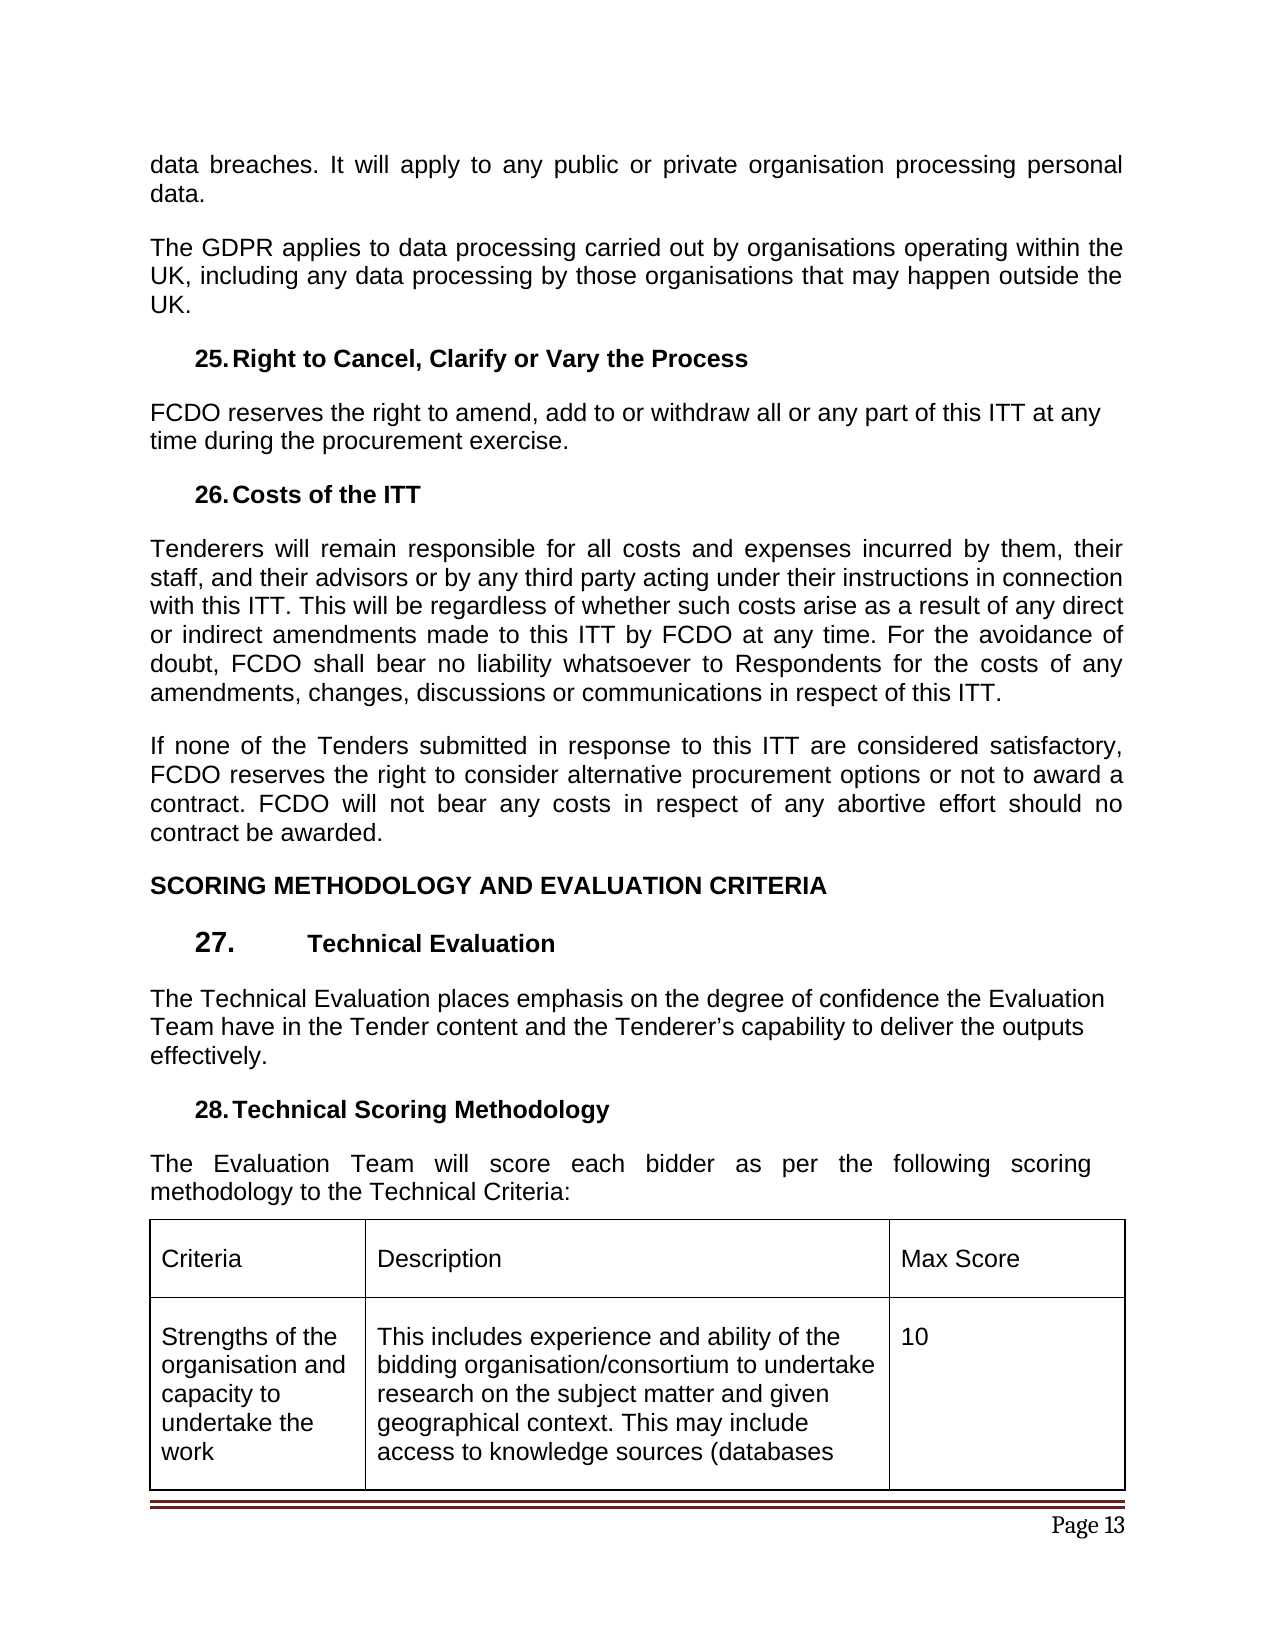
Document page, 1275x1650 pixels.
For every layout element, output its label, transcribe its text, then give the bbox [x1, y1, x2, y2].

table_cell Strengths of the organisation and capacity to undertake the work [151, 1298, 365, 1489]
table_cell This includes experience and ability of the bidding organisation/consortium to undertake research on the subject matter and given geographical context. This may include access to knowledge sources (databases [366, 1298, 889, 1489]
text The Technical Evaluation places emphasis on the degree of confidence the Evaluation Team have in the Tender content and the Tenderer’s capability to deliver the outputs effectively. [150, 983, 1125, 1070]
table_header Description [366, 1220, 889, 1296]
text Scoring Methodology and Evaluation Criteria [150, 871, 1125, 900]
subtitle Technical Evaluation [194, 925, 1125, 958]
text If none of the Tenders submitted in response to this ITT are considered satisfactory, FCDO reserves the right to consider alternative procurement options or not to award a contract. FCDO will not bear any costs in respect of any abortive effort should no contract be awarded. [150, 731, 1125, 846]
table_header Criteria [151, 1220, 365, 1296]
subtitle Technical Scoring Methodology [194, 1095, 1125, 1123]
table_header Max Score [890, 1220, 1124, 1296]
text data breaches. It will apply to any public or private organisation processing personal data. [150, 150, 1125, 207]
text The GDPR applies to data processing carried out by organisations operating within the UK, including any data processing by those organisations that may happen outside the UK. [150, 232, 1125, 319]
subtitle Right to Cancel, Clarify or Vary the Process [194, 344, 1125, 372]
text FCDO reserves the right to amend, add to or withdraw all or any part of this ITT at any time during the procurement exercise. [150, 397, 1125, 455]
text Tenderers will remain responsible for all costs and expenses incurred by them, their staff, and their advisors or by any third party acting under their instructions in connection with this ITT. This will be regardless of whether such costs arise as a result of any direct or indirect amendments made to this ITT by FCDO at any time. For the avoidance of doubt, FCDO shall bear no liability whatsoever to Respondents for the costs of any amendments, changes, discussions or communications in respect of this ITT. [150, 534, 1125, 706]
subtitle Costs of the ITT [194, 480, 1125, 509]
table_cell 10 [890, 1298, 1124, 1489]
text The Evaluation Team will score each bidder as per the following scoring methodology to the Technical Criteria: [150, 1148, 1093, 1206]
